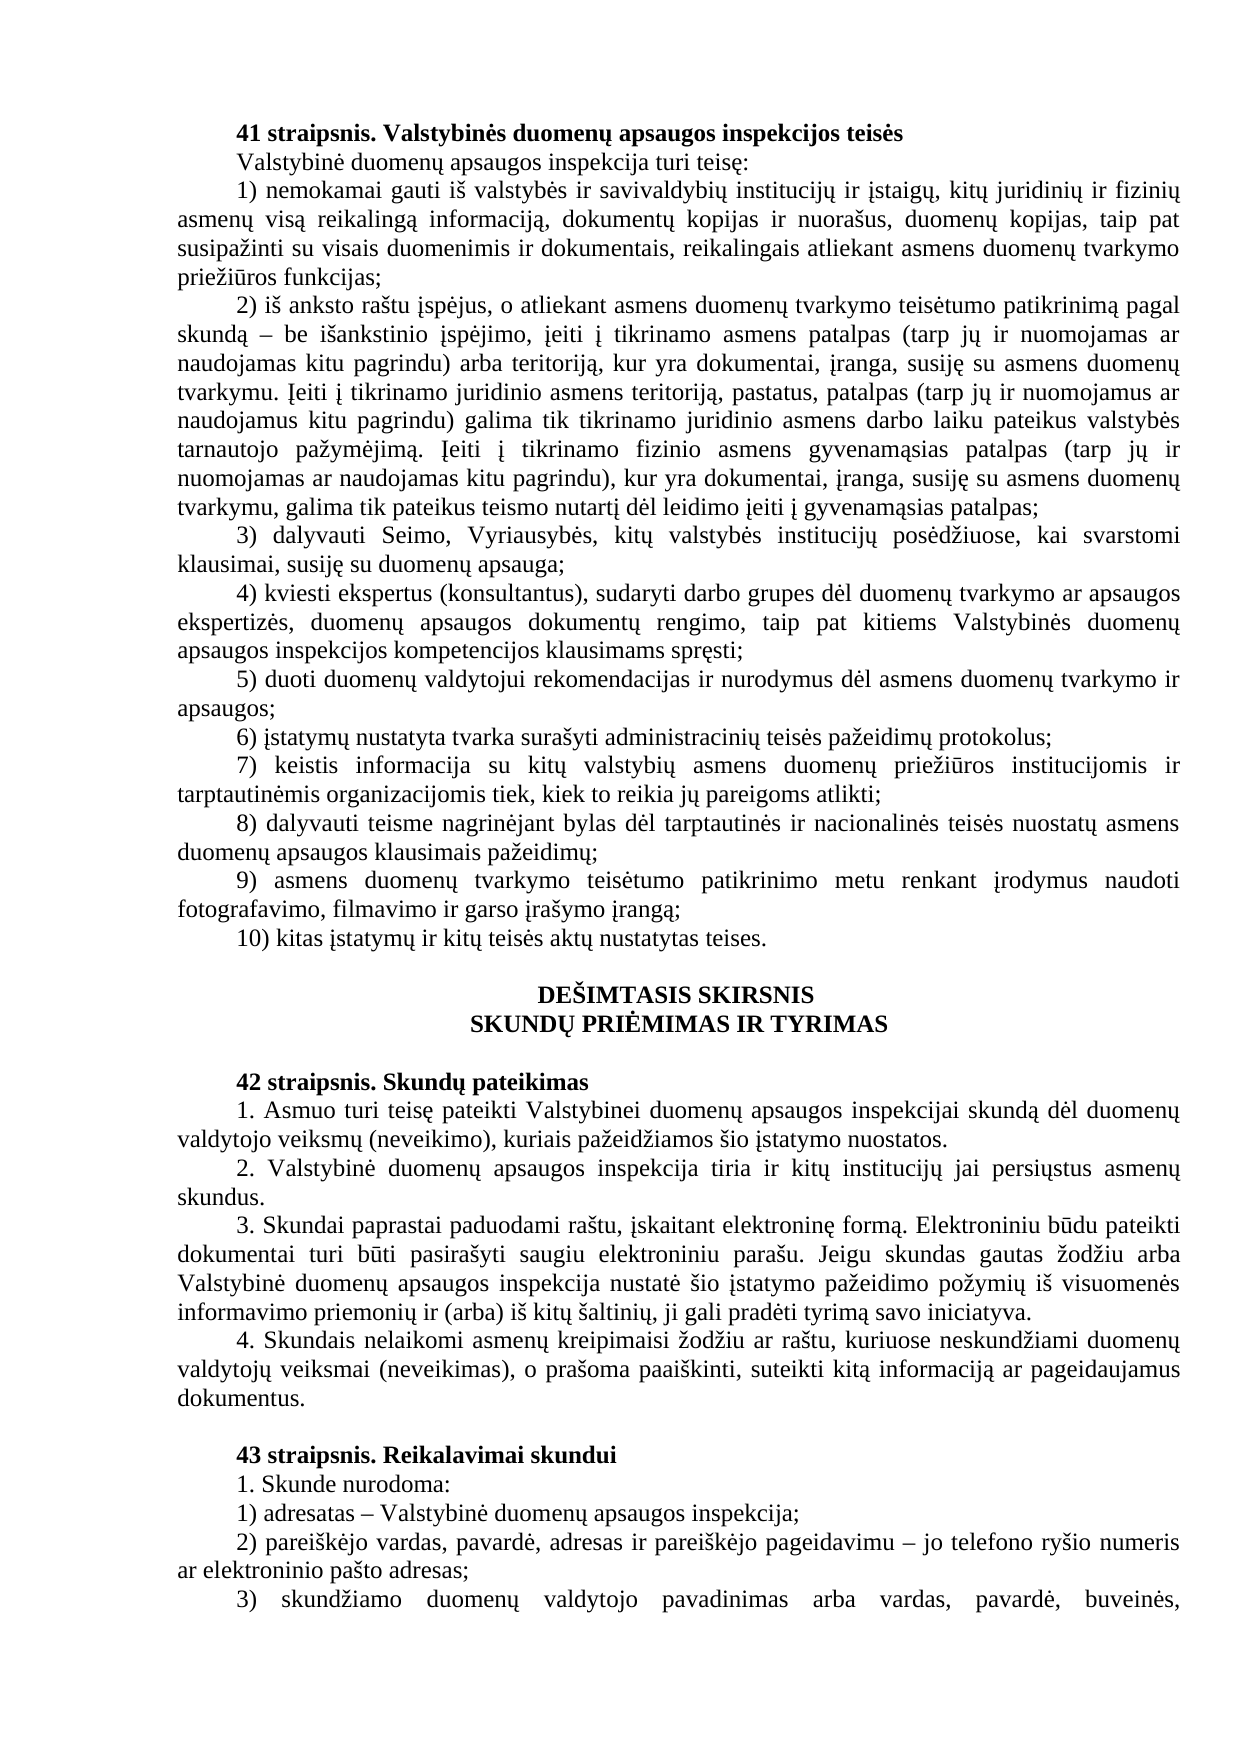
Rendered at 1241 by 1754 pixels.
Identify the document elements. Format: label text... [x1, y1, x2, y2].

text 3) dalyvauti Seimo, Vyriausybės, kitų valstybės institucijų posėdžiuose, kai svarstomi klausimai, susiję su duomenų apsauga; [177, 521, 1181, 578]
text 41 straipsnis. Valstybinės duomenų apsaugos inspekcijos teisės [177, 118, 1181, 147]
text DEŠIMTASIS SKIRSNIS [177, 981, 1181, 1009]
text 10) kitas įstatymų ir kitų teisės aktų nustatytas teises. [177, 923, 1181, 952]
text 5) duoti duomenų valdytojui rekomendacijas ir nurodymus dėl asmens duomenų tvarkymo ir apsaugos; [177, 664, 1181, 722]
text 8) dalyvauti teisme nagrinėjant bylas dėl tarptautinės ir nacionalinės teisės nuostatų asmens duomenų apsaugos klausimais pažeidimų; [177, 808, 1181, 866]
text 6) įstatymų nustatyta tvarka surašyti administracinių teisės pažeidimų protokolus; [177, 722, 1181, 751]
text 4. Skundais nelaikomi asmenų kreipimaisi žodžiu ar raštu, kuriuose neskundžiami duomenų valdytojų veiksmai (neveikimas), o prašoma paaiškinti, suteikti kitą informaciją ar pageidaujamus dokumentus. [177, 1326, 1181, 1412]
text 2) iš anksto raštu įspėjus, o atliekant asmens duomenų tvarkymo teisėtumo patikrinimą pagal skundą – be išankstinio įspėjimo, įeiti į tikrinamo asmens patalpas (tarp jų ir nuomojamas ar naudojamas kitu pagrindu) arba teritoriją, kur yra dokumentai, įranga, susiję su asmens duomenų tvarkymu. Įeiti į tikrinamo juridinio asmens teritoriją, pastatus, patalpas (tarp jų ir nuomojamus ar naudojamus kitu pagrindu) galima tik tikrinamo juridinio asmens darbo laiku pateikus valstybės tarnautojo pažymėjimą. Įeiti į tikrinamo fizinio asmens gyvenamąsias patalpas (tarp jų ir nuomojamas ar naudojamas kitu pagrindu), kur yra dokumentai, įranga, susiję su asmens duomenų tvarkymu, galima tik pateikus teismo nutartį dėl leidimo įeiti į gyvenamąsias patalpas; [177, 291, 1181, 521]
text 1. Asmuo turi teisę pateikti Valstybinei duomenų apsaugos inspekcijai skundą dėl duomenų valdytojo veiksmų (neveikimo), kuriais pažeidžiamos šio įstatymo nuostatos. [177, 1096, 1181, 1153]
text 1) nemokamai gauti iš valstybės ir savivaldybių institucijų ir įstaigų, kitų juridinių ir fizinių asmenų visą reikalingą informaciją, dokumentų kopijas ir nuorašus, duomenų kopijas, taip pat susipažinti su visais duomenimis ir dokumentais, reikalingais atliekant asmens duomenų tvarkymo priežiūros funkcijas; [177, 176, 1181, 291]
text 1) adresatas – Valstybinė duomenų apsaugos inspekcija; [177, 1498, 1181, 1527]
text 2) pareiškėjo vardas, pavardė, adresas ir pareiškėjo pageidavimu – jo telefono ryšio numeris ar elektroninio pašto adresas; [177, 1527, 1181, 1584]
text 7) keistis informacija su kitų valstybių asmens duomenų priežiūros institucijomis ir tarptautinėmis organizacijomis tiek, kiek to reikia jų pareigoms atlikti; [177, 751, 1181, 808]
text 43 straipsnis. Reikalavimai skundui [177, 1441, 1181, 1469]
text 3. Skundai paprastai paduodami raštu, įskaitant elektroninę formą. Elektroniniu būdu pateikti dokumentai turi būti pasirašyti saugiu elektroniniu parašu. Jeigu skundas gautas žodžiu arba Valstybinė duomenų apsaugos inspekcija nustatė šio įstatymo pažeidimo požymių iš visuomenės informavimo priemonių ir (arba) iš kitų šaltinių, ji gali pradėti tyrimą savo iniciatyva. [177, 1211, 1181, 1326]
text 3) skundžiamo duomenų valdytojo pavadinimas arba vardas, pavardė, buveinės, [177, 1584, 1181, 1613]
text Valstybinė duomenų apsaugos inspekcija turi teisę: [177, 147, 1181, 176]
text 42 straipsnis. Skundų pateikimas [177, 1067, 1181, 1096]
text 2. Valstybinė duomenų apsaugos inspekcija tiria ir kitų institucijų jai persiųstus asmenų skundus. [177, 1153, 1181, 1211]
text 1. Skunde nurodoma: [177, 1469, 1181, 1498]
text 9) asmens duomenų tvarkymo teisėtumo patikrinimo metu renkant įrodymus naudoti fotografavimo, filmavimo ir garso įrašymo įrangą; [177, 866, 1181, 923]
text SKUNDŲ PRIĖMIMAS IR TYRIMAS [177, 1009, 1181, 1038]
text 4) kviesti ekspertus (konsultantus), sudaryti darbo grupes dėl duomenų tvarkymo ar apsaugos ekspertizės, duomenų apsaugos dokumentų rengimo, taip pat kitiems Valstybinės duomenų apsaugos inspekcijos kompetencijos klausimams spręsti; [177, 578, 1181, 664]
